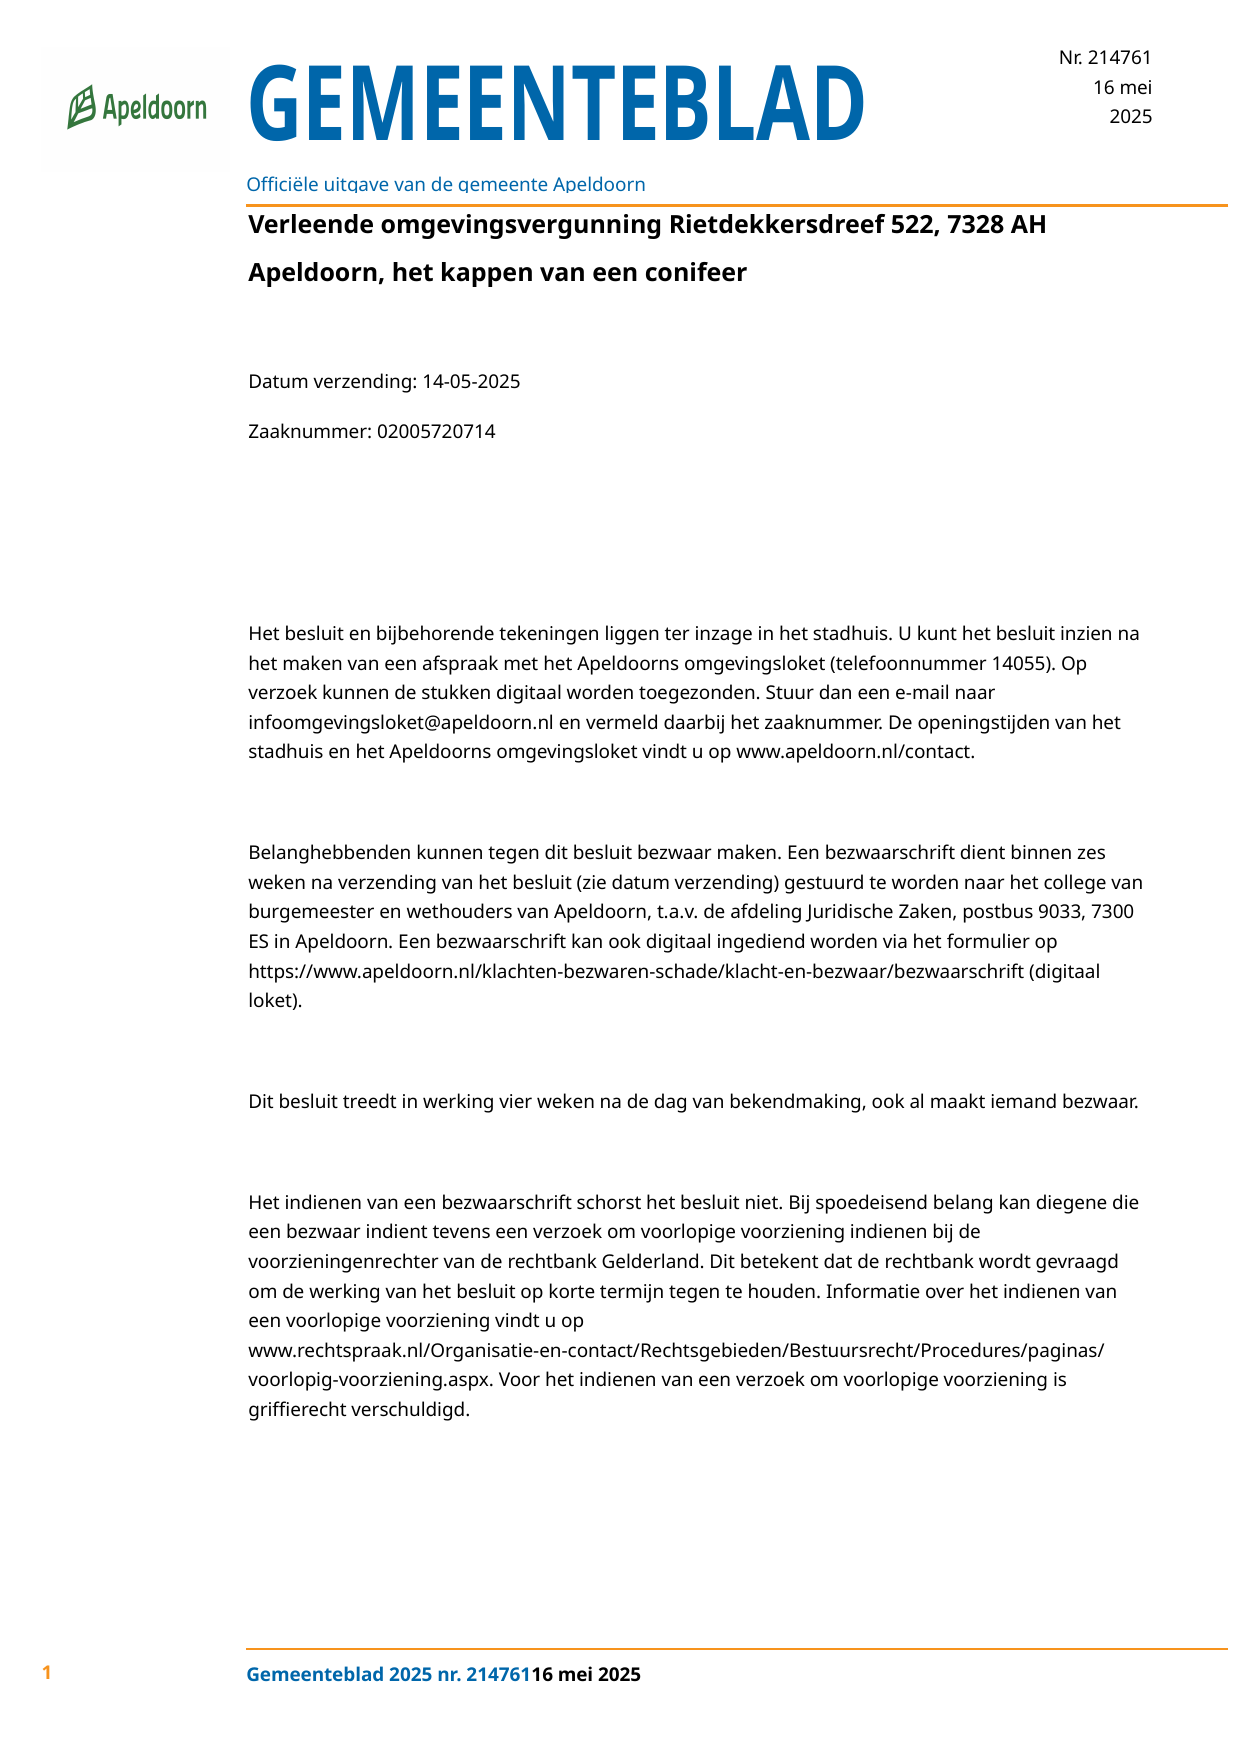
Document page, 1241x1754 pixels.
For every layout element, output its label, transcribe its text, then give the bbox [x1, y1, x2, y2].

picture [41, 47, 231, 172]
text Het besluit en bijbehorende tekeningen liggen ter inzage in het stadhuis. U kunt het besluit inzien na het maken van een afspraak met het Apeldoorns omgevingsloket (telefoonnummer 14055). Op verzoek kunnen de stukken digitaal worden toegezonden. Stuur dan een e-mail naar infoomgevingsloket@apeldoorn.nl en vermeld daarbij het zaaknummer. De openingstijden van het stadhuis en het Apeldoorns omgevingsloket vindt u op www.apeldoorn.nl/contact. [248, 620, 1152, 764]
text Zaaknummer: 02005720714 [248, 419, 1152, 444]
text Verleende omgevingsvergunning Rietdekkersdreef 522, 7328 AH Apeldoorn, het kappen van een conifeer [248, 207, 1152, 288]
text Belanghebbenden kunnen tegen dit besluit bezwaar maken. Een bezwaarschrift dient binnen zes weken na verzending van het besluit (zie datum verzending) gestuurd te worden naar het college van burgemeester en wethouders van Apeldoorn, t.a.v. de afdeling Juridische Zaken, postbus 9033, 7300 ES in Apeldoorn. Een bezwaarschrift kan ook digitaal ingediend worden via het formulier op https://www.apeldoorn.nl/klachten-bezwaren-schade/klacht-en-bezwaar/bezwaarschrift (digitaal loket). [248, 839, 1152, 1013]
text Dit besluit treedt in werking vier weken na de dag van bekendmaking, ook al maakt iemand bezwaar. [248, 1088, 1152, 1114]
text Het indienen van een bezwaarschrift schorst het besluit niet. Bij spoedeisend belang kan diegene die een bezwaar indient tevens een verzoek om voorlopige voorziening indienen bij de voorzieningenrechter van de rechtbank Gelderland. Dit betekent dat de rechtbank wordt gevraagd om de werking van het besluit op korte termijn tegen te houden. Informatie over het indienen van een voorlopige voorziening vindt u op www.rechtspraak.nl/Organisatie-en-contact/Rechtsgebieden/Bestuursrecht/Procedures/paginas/voorlopig-voorziening.aspx. Voor het indienen van een verzoek om voorlopige voorziening is griffierecht verschuldigd. [248, 1189, 1152, 1422]
text Datum verzending: 14-05-2025 [248, 368, 1152, 394]
